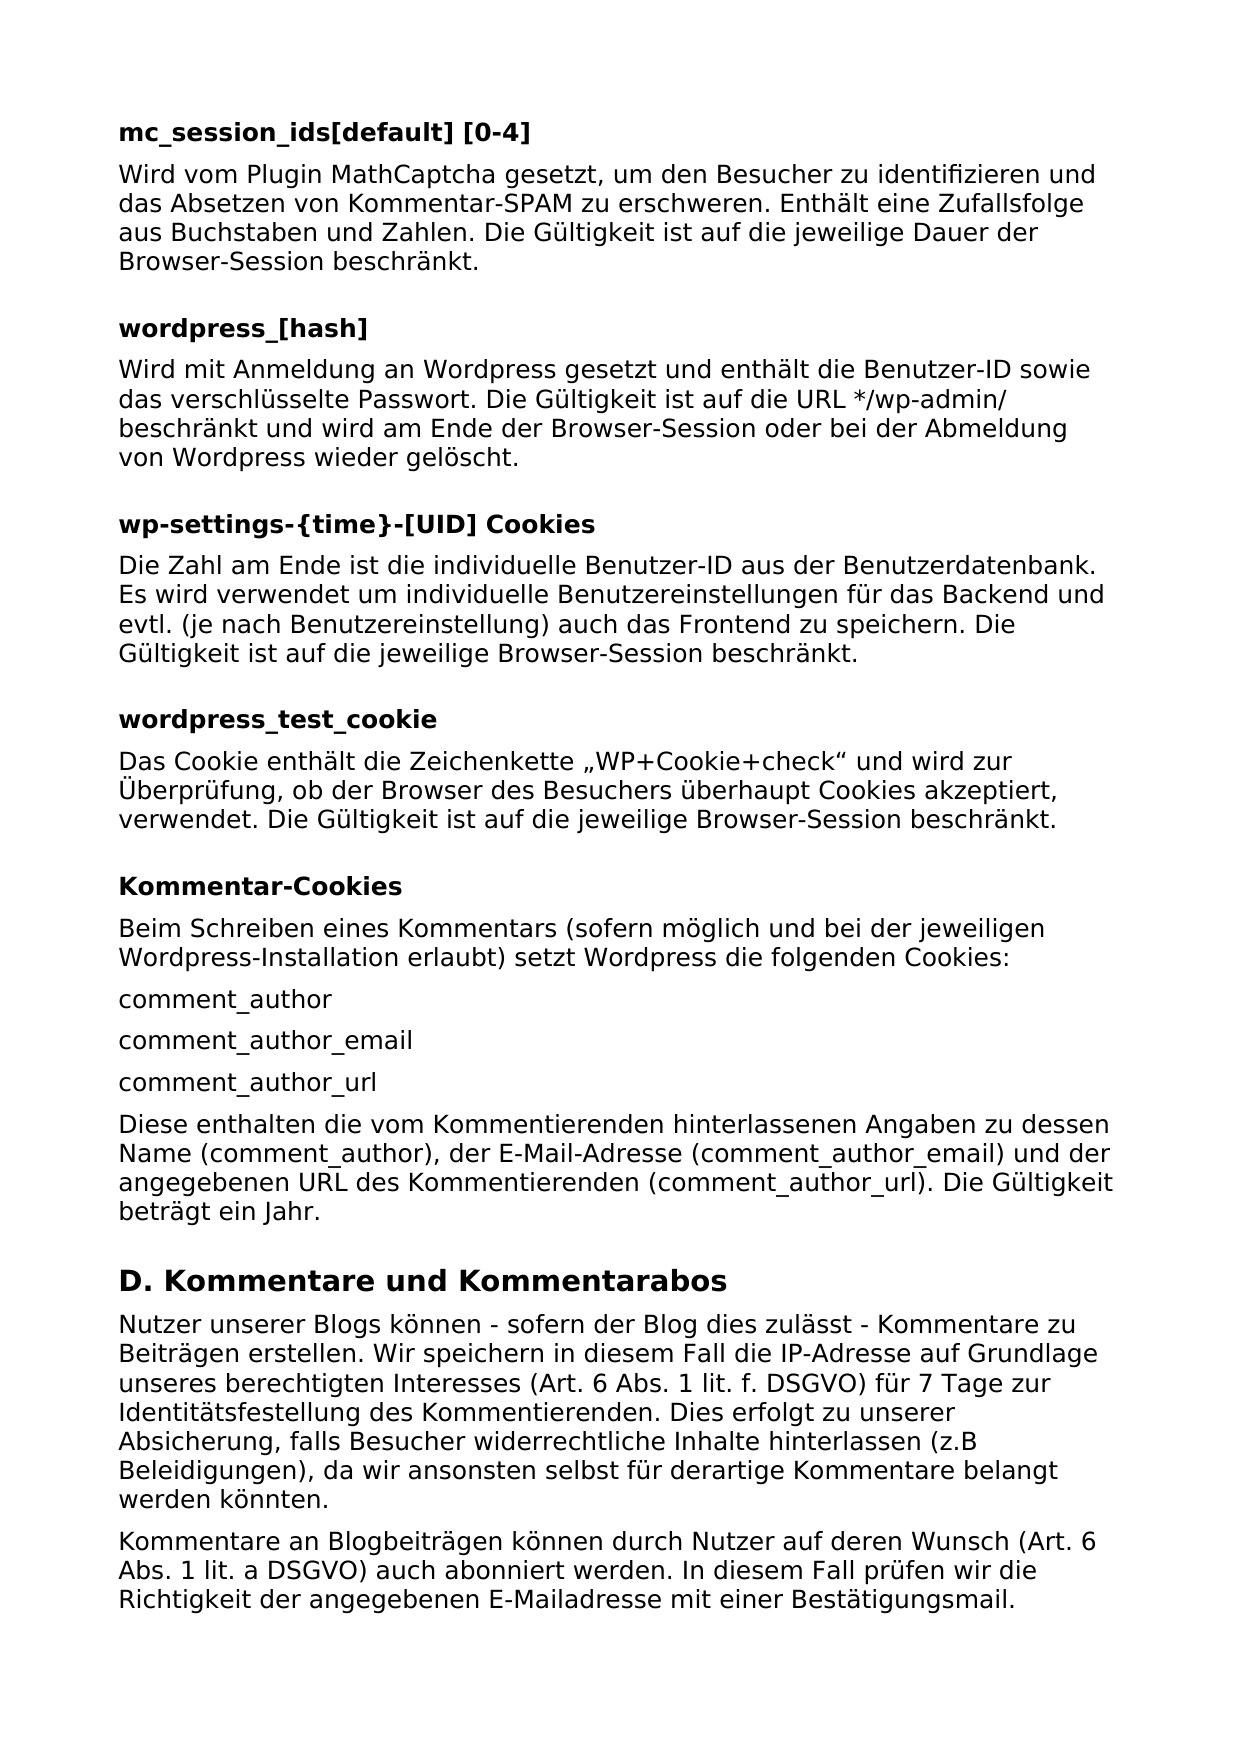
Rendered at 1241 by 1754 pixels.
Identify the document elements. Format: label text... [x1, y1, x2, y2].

text comment_author_email [118, 1026, 1122, 1056]
subtitle wordpress_test_cookie [118, 706, 1122, 735]
text Die Zahl am Ende ist die individuelle Benutzer-ID aus der Benutzerdatenbank. Es wird verwendet um individuelle Benutzereinstellungen für das Backend und evtl. (je nach Benutzereinstellung) auch das Frontend zu speichern. Die Gültigkeit ist auf die jeweilige Browser-Session beschränkt. [118, 551, 1122, 668]
text Beim Schreiben eines Kommentars (sofern möglich und bei der jeweiligen Wordpress-Installation erlaubt) setzt Wordpress die folgenden Cookies: [118, 914, 1122, 972]
text Kommentare an Blogbeiträgen können durch Nutzer auf deren Wunsch (Art. 6 Abs. 1 lit. a DSGVO) auch abonniert werden. In diesem Fall prüfen wir die Richtigkeit der angegebenen E-Mailadresse mit einer Bestätigungsmail. [118, 1527, 1122, 1614]
subtitle Kommentar-Cookies [118, 872, 1122, 901]
text Wird mit Anmeldung an Wordpress gesetzt und enthält die Benutzer-ID sowie das verschlüsselte Passwort. Die Gültigkeit ist auf die URL */wp-admin/ beschränkt und wird am Ende der Browser-Session oder bei der Abmeldung von Wordpress wieder gelöscht. [118, 356, 1122, 472]
text Das Cookie enthält die Zeichenkette „WP+Cookie+check“ und wird zur Überprüfung, ob der Browser des Besuchers überhaupt Cookies akzeptiert, verwendet. Die Gültigkeit ist auf die jeweilige Browser-Session beschränkt. [118, 747, 1122, 835]
text comment_author [118, 985, 1122, 1014]
subtitle wp-settings-{time}-[UID] Cookies [118, 510, 1122, 539]
text Nutzer unserer Blogs können - sofern der Blog dies zulässt - Kommentare zu Beiträgen erstellen. Wir speichern in diesem Fall die IP-Adresse auf Grundlage unseres berechtigten Interesses (Art. 6 Abs. 1 lit. f. DSGVO) für 7 Tage zur Identitätsfestellung des Kommentierenden. Dies erfolgt zu unserer Absicherung, falls Besucher widerrechtliche Inhalte hinterlassen (z.B Beleidigungen), da wir ansonsten selbst für derartige Kommentare belangt werden könnten. [118, 1310, 1122, 1514]
text comment_author_url [118, 1068, 1122, 1097]
text Wird vom Plugin MathCaptcha gesetzt, um den Besucher zu identifizieren und das Absetzen von Kommentar-SPAM zu erschweren. Enthält eine Zufallsfolge aus Buchstaben und Zahlen. Die Gültigkeit ist auf die jeweilige Dauer der Browser-Session beschränkt. [118, 160, 1122, 276]
subtitle D. Kommentare und Kommentarabos [118, 1264, 1122, 1298]
text Diese enthalten die vom Kommentierenden hinterlassenen Angaben zu dessen Name (comment_author), der E-Mail-Adresse (comment_author_email) und der angegebenen URL des Kommentierenden (comment_author_url). Die Gültigkeit beträgt ein Jahr. [118, 1110, 1122, 1226]
subtitle mc_session_ids[default] [0-4] [118, 118, 1122, 147]
subtitle wordpress_[hash] [118, 314, 1122, 343]
